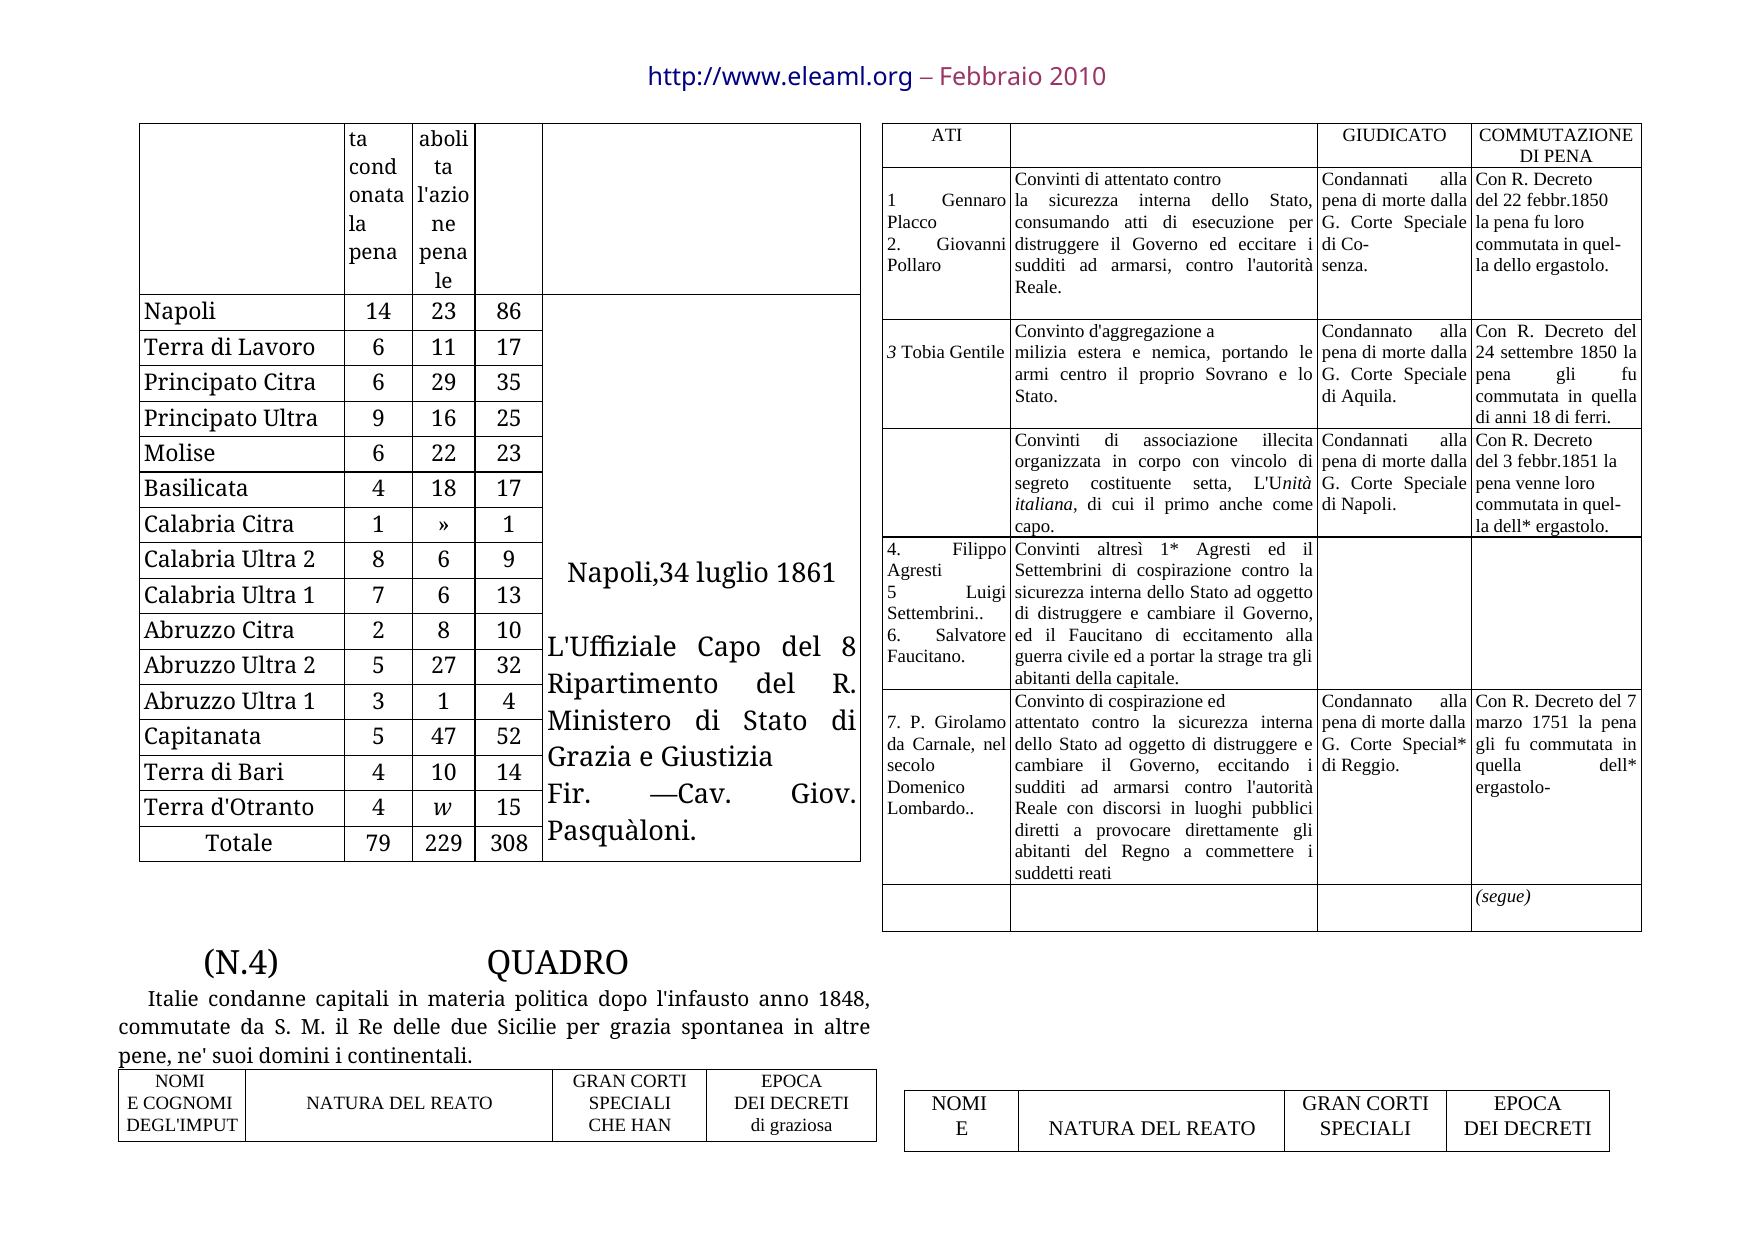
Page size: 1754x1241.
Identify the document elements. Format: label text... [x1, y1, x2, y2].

table_cell 47 [413, 720, 474, 755]
table_cell 14 [345, 295, 412, 330]
table_cell Abruzzo Ultra 1 [140, 685, 344, 719]
table_header [543, 124, 860, 294]
table_cell 4. Filippo Agresti 5 Luigi Settembrini.. 6. Salvatore Faucitano. [883, 538, 1010, 688]
table_cell [1318, 538, 1471, 688]
table_cell » [413, 508, 474, 542]
table_cell 79 [345, 827, 412, 861]
table_cell 4 [345, 756, 412, 790]
table_cell Condannato alla pena di morte dalla G. Corte Speciale di Aquila. [1318, 320, 1471, 428]
table_header NATURA DEL REATO [1019, 1091, 1284, 1151]
table_header QUADRO [290, 939, 796, 984]
table_cell Condannati alla pena di morte dalla G. Corte Speciale di Co- senza. [1318, 168, 1471, 319]
table_cell 29 [413, 366, 474, 401]
table_cell 6 [345, 366, 412, 401]
table_cell Terra di Lavoro [140, 331, 344, 365]
table_cell 9 [476, 543, 542, 578]
table_header NOMI E COGNOMI DEGL'IMPUTATI [905, 1091, 1018, 1151]
table_cell 27 [413, 650, 474, 684]
table_cell 22 [413, 437, 474, 471]
table_header EPOCA DEI DECRETI di graziosa COMMUTAZIONE DI PENA [1447, 1091, 1609, 1151]
table_cell 3 Tobia Gentile [883, 320, 1010, 428]
table_cell Convinto d'aggregazione a milizia estera e nemica, portando le armi centro il proprio Sovrano e lo Stato. [1011, 320, 1317, 428]
table_cell Napoli [140, 295, 344, 330]
table_cell 23 [413, 295, 474, 330]
table_cell [883, 429, 1010, 536]
table_cell 308 [476, 827, 542, 861]
table_header [1011, 124, 1317, 167]
table_cell w [413, 791, 474, 826]
table_cell Calabria Citra [140, 508, 344, 542]
table_cell 15 [476, 791, 542, 826]
table_cell [1318, 885, 1471, 931]
table_header ta condonata la pena [345, 124, 412, 294]
table_cell 8 [345, 543, 412, 578]
table_cell 5 [345, 720, 412, 755]
table_cell Calabria Ultra 2 [140, 543, 344, 578]
table_cell 5 [345, 650, 412, 684]
table_header [476, 124, 542, 294]
table_cell Molise [140, 437, 344, 471]
table_cell Principato Ultra [140, 402, 344, 436]
table_cell [1011, 885, 1317, 931]
table_header GRAN CORTI SPECIALI [1285, 1091, 1446, 1151]
text Italie condanne capitali in materia politica dopo l'infausto anno 1848, commutate da S. M. il Re delle due Sicilie per grazia spontanea in altre pene, ne' suoi domini i continentali. [118, 984, 871, 1069]
table_cell 11 [413, 331, 474, 365]
table_cell (segue) [1472, 885, 1641, 931]
table_cell 16 [413, 402, 474, 436]
table_cell Principato Citra [140, 366, 344, 401]
table_cell Napoli,34 luglio 1861 L'Uffiziale Capo del 8 Ripartimento del R. Ministero di Stato di Grazia e Giustizia Fir. —Cav. Giov. Pasquàloni. [543, 295, 860, 861]
table_header EPOCA DEI DECRETI di graziosa COMMUTAZIONE DI PENA [707, 1070, 876, 1141]
table_cell 1 [413, 685, 474, 719]
table_cell Con R. Decreto del 7 marzo 1751 la pena gli fu commutata in quella dell* ergastolo- [1472, 690, 1641, 883]
table_header GIUDICATO [1318, 124, 1471, 167]
table_cell Capitanata [140, 720, 344, 755]
table_cell Condannato alla pena di morte dalla G. Corte Special* di Reggio. [1318, 690, 1471, 883]
table_cell 4 [345, 791, 412, 826]
table_cell 1 [476, 508, 542, 542]
table_cell 18 [413, 473, 474, 507]
table_cell 4 [345, 473, 412, 507]
table_cell Terra d'Otranto [140, 791, 344, 826]
table_cell Calabria Ultra 1 [140, 579, 344, 613]
table_cell 14 [476, 756, 542, 790]
table_cell 25 [476, 402, 542, 436]
table_cell 7 [345, 579, 412, 613]
table_header ATI [883, 124, 1010, 167]
table_cell [883, 885, 1010, 931]
table_cell 1 Gennaro Placco 2. Giovanni Pollaro [883, 168, 1010, 319]
table_cell 35 [476, 366, 542, 401]
table_cell 17 [476, 473, 542, 507]
table_header NATURA DEL REATO [246, 1070, 552, 1141]
table_cell 23 [476, 437, 542, 471]
table_cell Abruzzo Citra [140, 614, 344, 648]
table_cell Totale [140, 827, 344, 861]
table_cell 6 [413, 543, 474, 578]
table_cell 229 [413, 827, 474, 861]
table_header NOMI E COGNOMI DEGL'IMPUT [119, 1070, 245, 1141]
table_cell Terra di Bari [140, 756, 344, 790]
table_cell 52 [476, 720, 542, 755]
table_cell Abruzzo Ultra 2 [140, 650, 344, 684]
table_cell 3 [345, 685, 412, 719]
table_cell [1472, 538, 1641, 688]
table_cell 86 [476, 295, 542, 330]
table_cell 10 [413, 756, 474, 790]
table_cell 6 [345, 331, 412, 365]
table_cell 6 [413, 579, 474, 613]
table_cell 13 [476, 579, 542, 613]
table_header [140, 124, 344, 294]
table_cell 17 [476, 331, 542, 365]
table_cell Condannati alla pena di morte dalla G. Corte Speciale di Napoli. [1318, 429, 1471, 536]
table_cell 2 [345, 614, 412, 648]
table_cell 8 [413, 614, 474, 648]
table_cell Con R. Decreto del 22 febbr.1850 la pena fu loro commutata in quel- la dello ergastolo. [1472, 168, 1641, 319]
table_header (N.4) [161, 939, 290, 984]
table_cell 7. P. Girolamo da Carnale, nel secolo Domenico Lombardo.. [883, 690, 1010, 883]
table_cell Convinti di attentato contro la sicurezza interna dello Stato, consumando atti di esecuzione per distruggere il Governo ed eccitare i sudditi ad armarsi, contro l'autorità Reale. [1011, 168, 1317, 319]
table_cell 32 [476, 650, 542, 684]
table_header GRAN CORTI SPECIALI CHE HAN [553, 1070, 706, 1141]
table_cell 9 [345, 402, 412, 436]
table_cell 10 [476, 614, 542, 648]
table_cell Basilicata [140, 473, 344, 507]
table_cell 1 [345, 508, 412, 542]
table_cell 6 [345, 437, 412, 471]
table_cell 4 [476, 685, 542, 719]
